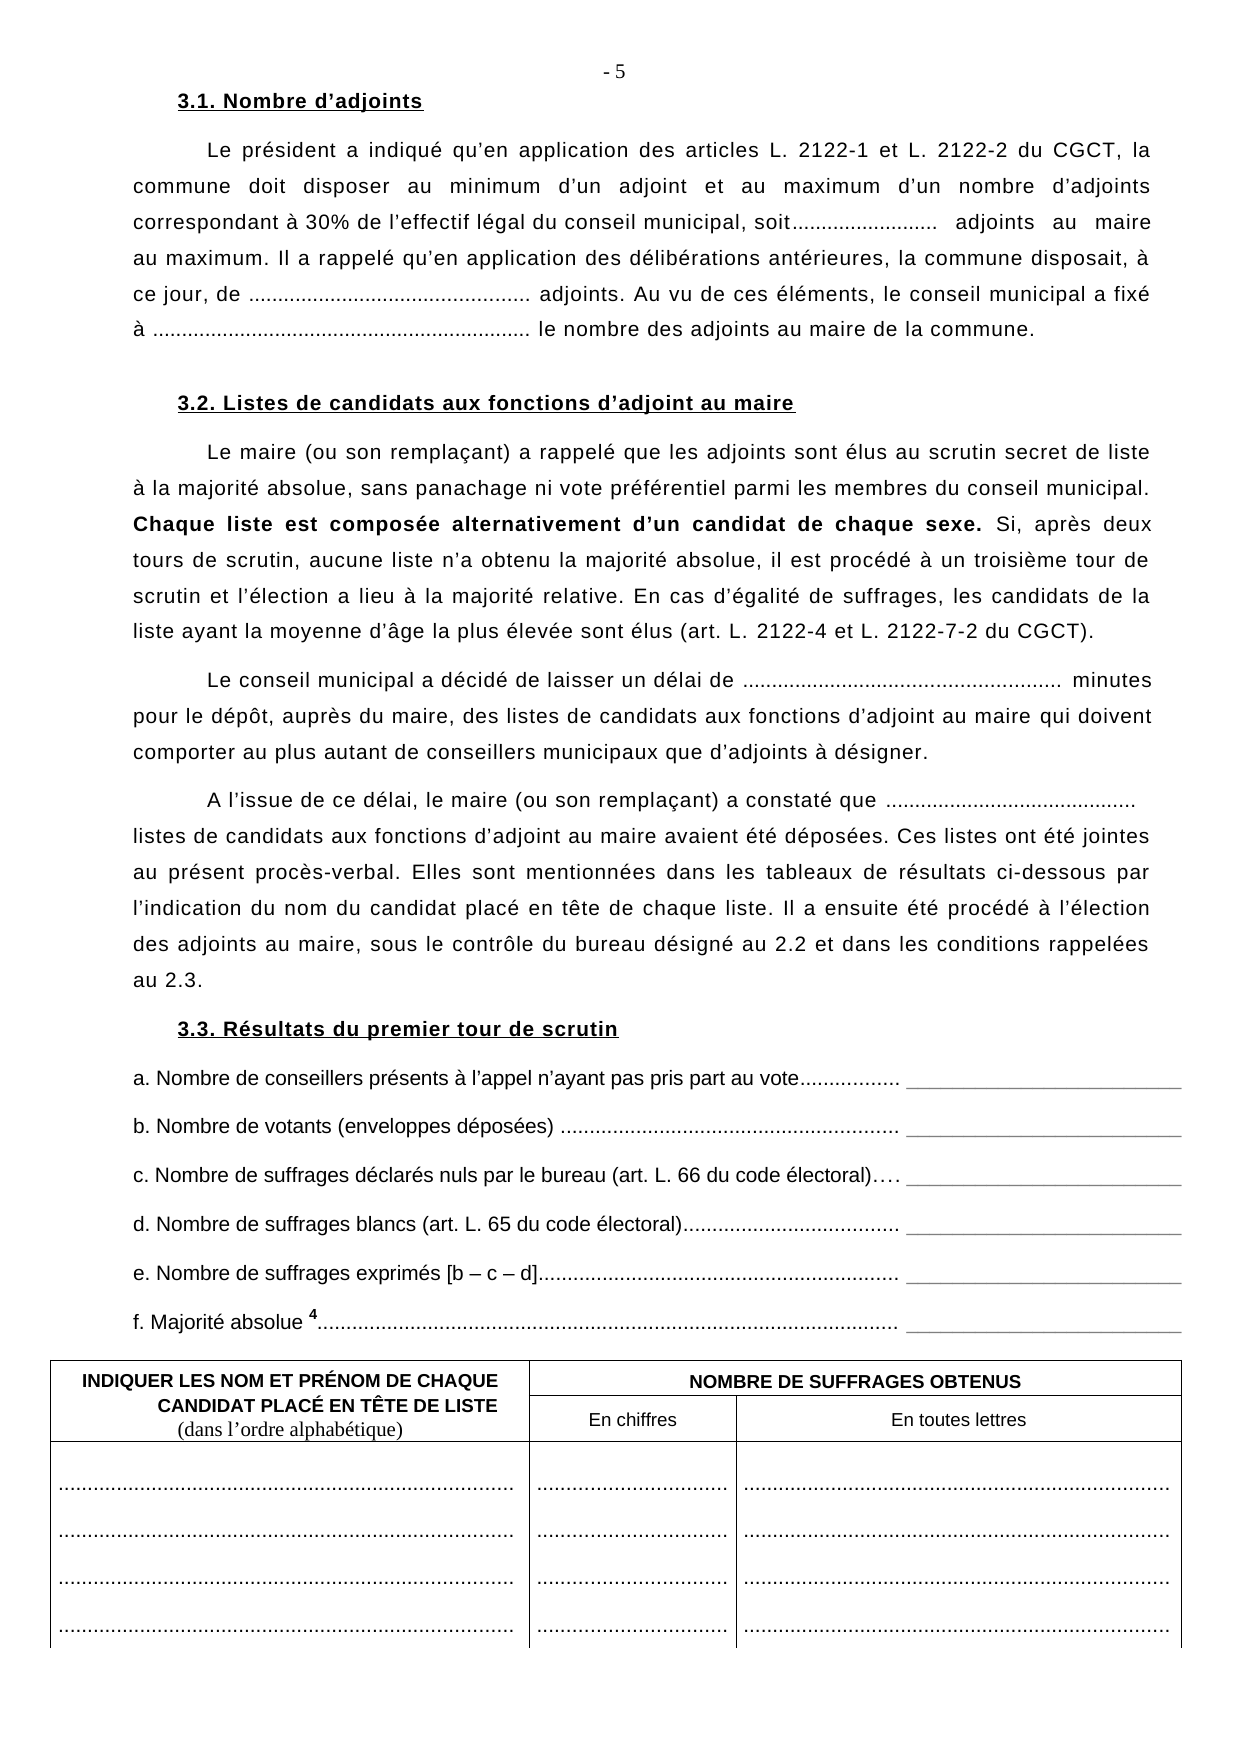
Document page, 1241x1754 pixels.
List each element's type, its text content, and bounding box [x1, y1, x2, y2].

table_cell [737, 1459, 1181, 1506]
table_cell En chiffres [530, 1396, 736, 1441]
table_header INDIQUER LES NOM ET PRÉNOM DE CHAQUE CANDIDAT PLACÉ EN TÊTE DE LISTE (dans l’ordre alphabétique) [51, 1361, 529, 1441]
text A l’issue de ce délai, le maire (ou son remplaçant) a constaté que listes de candidats aux fonctions d’adjoint au maire avaient été déposées. Ces listes ont été jointes au présent procès-verbal. Elles sont mentionnées dans les tableaux de résultats ci-dessous par l’indication du nom du candidat placé en tête de chaque liste. Il a ensuite été procédé à l’élection des adjoints au maire, sous le contrôle du bureau désigné au 2.2 et dans les conditions rappelées au 2.3. [133, 788, 1152, 992]
table_cell [737, 1601, 1181, 1648]
table_cell [51, 1459, 529, 1506]
text Le président a indiqué qu’en application des articles L. 2122-1 et L. 2122-2 du CGCT, la commune doit disposer au minimum d’un adjoint et au maximum d’un nombre d’adjoints correspondant à 30% de l’effectif légal du conseil municipal, soit adjoints au maire au maximum. Il a rappelé qu’en application des délibérations antérieures, la commune disposait, à ce jour, de adjoints. Au vu de ces éléments, le conseil municipal a fixé à le nombre des adjoints au maire de la commune. [133, 138, 1152, 341]
text 3.3. Résultats du premier tour de scrutin [177, 1016, 1152, 1040]
table_cell [530, 1506, 736, 1553]
table_cell [51, 1506, 529, 1553]
table_cell [737, 1442, 1181, 1459]
text 3.2. Listes de candidats aux fonctions d’adjoint au maire [177, 391, 1152, 415]
table_cell [530, 1601, 736, 1648]
table_cell [530, 1459, 736, 1506]
text d. Nombre de suffrages blancs (art. L. 65 du code électoral) [133, 1212, 1152, 1236]
text c. Nombre de suffrages déclarés nuls par le bureau (art. L. 66 du code électoral) [133, 1163, 1152, 1187]
text Le conseil municipal a décidé de laisser un délai de minutes pour le dépôt, auprès du maire, des listes de candidats aux fonctions d’adjoint au maire qui doivent comporter au plus autant de conseillers municipaux que d’adjoints à désigner. [133, 668, 1152, 764]
table_cell [51, 1601, 529, 1648]
text f. Majorité absolue 4 [133, 1306, 1152, 1335]
table_header NOMBRE DE SUFFRAGES OBTENUS [530, 1361, 1181, 1395]
table_cell [51, 1442, 529, 1459]
table_cell [530, 1442, 736, 1459]
text Le maire (ou son remplaçant) a rappelé que les adjoints sont élus au scrutin secret de liste à la majorité absolue, sans panachage ni vote préférentiel parmi les membres du conseil municipal. Chaque liste est composée alternativement d’un candidat de chaque sexe. Si, après deux tours de scrutin, aucune liste n’a obtenu la majorité absolue, il est procédé à un troisième tour de scrutin et l’élection a lieu à la majorité relative. En cas d’égalité de suffrages, les candidats de la liste ayant la moyenne d’âge la plus élevée sont élus (art. L. 2122-4 et L. 2122-7-2 du CGCT). [133, 440, 1152, 643]
table_cell [737, 1506, 1181, 1553]
table_cell [51, 1554, 529, 1601]
table_cell [530, 1554, 736, 1601]
text 3.1. Nombre d’adjoints [177, 89, 1152, 113]
text e. Nombre de suffrages exprimés [b – c – d] [133, 1261, 1152, 1285]
text b. Nombre de votants (enveloppes déposées) [133, 1114, 1152, 1138]
table_cell [737, 1554, 1181, 1601]
text a. Nombre de conseillers présents à l’appel n’ayant pas pris part au vote [133, 1065, 1152, 1089]
table_cell En toutes lettres [737, 1396, 1181, 1441]
